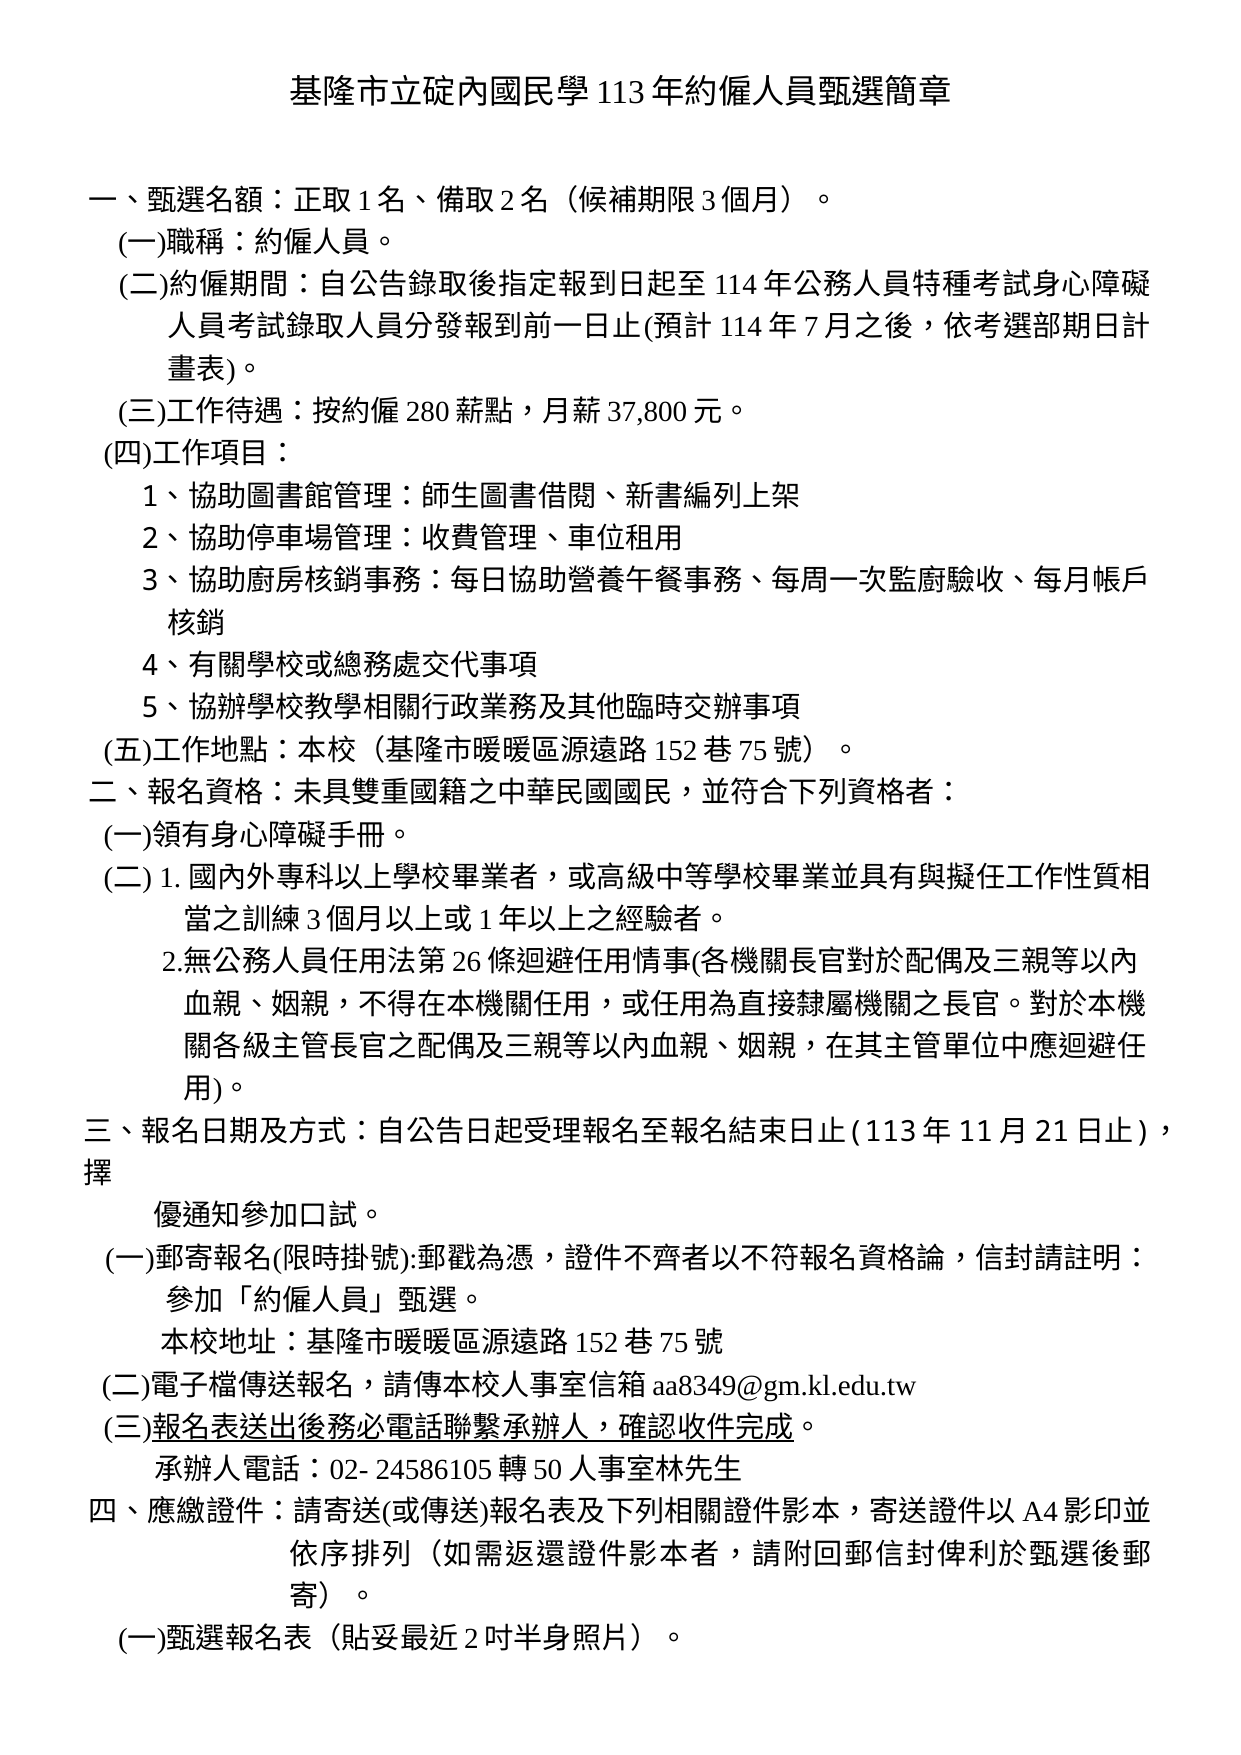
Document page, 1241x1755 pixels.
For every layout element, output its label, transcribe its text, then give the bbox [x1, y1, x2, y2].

text (一)郵寄報名(限時掛號):郵戳為憑，證件不齊者以不符報名資格論，信封請註明：參加「約僱人員」甄選。 [0, 1234, 1152, 1319]
text 一、甄選名額：正取1名、備取2名（候補期限3個月）。 [89, 176, 1152, 218]
text (三)報名表送出後務必電話聯繫承辦人，確認收件完成。 [89, 1403, 1152, 1446]
text (二)約僱期間：自公告錄取後指定報到日起至114年公務人員特種考試身心障礙人員考試錄取人員分發報到前一日止(預計114年7月之後，依考選部期日計畫表)。 [89, 261, 1152, 388]
text (一)領有身心障礙手冊。 [89, 811, 1152, 853]
text 本校地址：基隆市暖暖區源遠路152巷75號 [0, 1319, 1152, 1361]
text (三)工作待遇：按約僱280薪點，月薪37,800元。 [89, 388, 1152, 430]
text 4、有關學校或總務處交代事項 [89, 642, 1152, 684]
text 當之訓練3個月以上或1年以上之經驗者。 [89, 896, 1152, 938]
text 血親、姻親，不得在本機關任用，或任用為直接隸屬機關之長官。對於本機 [89, 980, 1152, 1022]
text (四)工作項目： [89, 430, 1152, 472]
text 三、報名日期及方式：自公告日起受理報名至報名結束日止(113年11月21日止)，擇 [83, 1107, 1152, 1192]
text 1、協助圖書館管理：師生圖書借閱、新書編列上架 [89, 472, 1152, 514]
text 基隆市立碇內國民學113年約僱人員甄選簡章 [89, 64, 1152, 113]
text (五)工作地點：本校（基隆市暖暖區源遠路152巷75號）。 [89, 726, 1152, 769]
text 2.無公務人員任用法第26條迴避任用情事(各機關長官對於配偶及三親等以內 [89, 938, 1152, 980]
text (一)職稱：約僱人員。 [89, 218, 1152, 261]
text (二) 1. 國內外專科以上學校畢業者，或高級中等學校畢業並具有與擬任工作性質相 [89, 853, 1152, 896]
text 3、協助廚房核銷事務：每日協助營養午餐事務、每周一次監廚驗收、每月帳戶核銷 [89, 557, 1152, 642]
text 5、協辦學校教學相關行政業務及其他臨時交辦事項 [89, 684, 1152, 726]
text 2、協助停車場管理：收費管理、車位租用 [89, 514, 1152, 557]
text 用)。 [89, 1065, 1152, 1107]
text 優通知參加口試。 [83, 1192, 1152, 1234]
text (二)電子檔傳送報名，請傳本校人事室信箱aa8349@gm.kl.edu.tw [0, 1361, 1152, 1403]
text (一)甄選報名表（貼妥最近2吋半身照片）。 [89, 1615, 1152, 1657]
text 關各級主管長官之配偶及三親等以內血親、姻親，在其主管單位中應迴避任 [89, 1022, 1152, 1065]
text 二、報名資格：未具雙重國籍之中華民國國民，並符合下列資格者： [89, 769, 1152, 811]
text 四、應繳證件：請寄送(或傳送)報名表及下列相關證件影本，寄送證件以A4影印並依序排列（如需返還證件影本者，請附回郵信封俾利於甄選後郵寄）。 [89, 1488, 1152, 1615]
text 承辦人電話：02­- 24586105轉50人事室林先生 [89, 1446, 1152, 1488]
